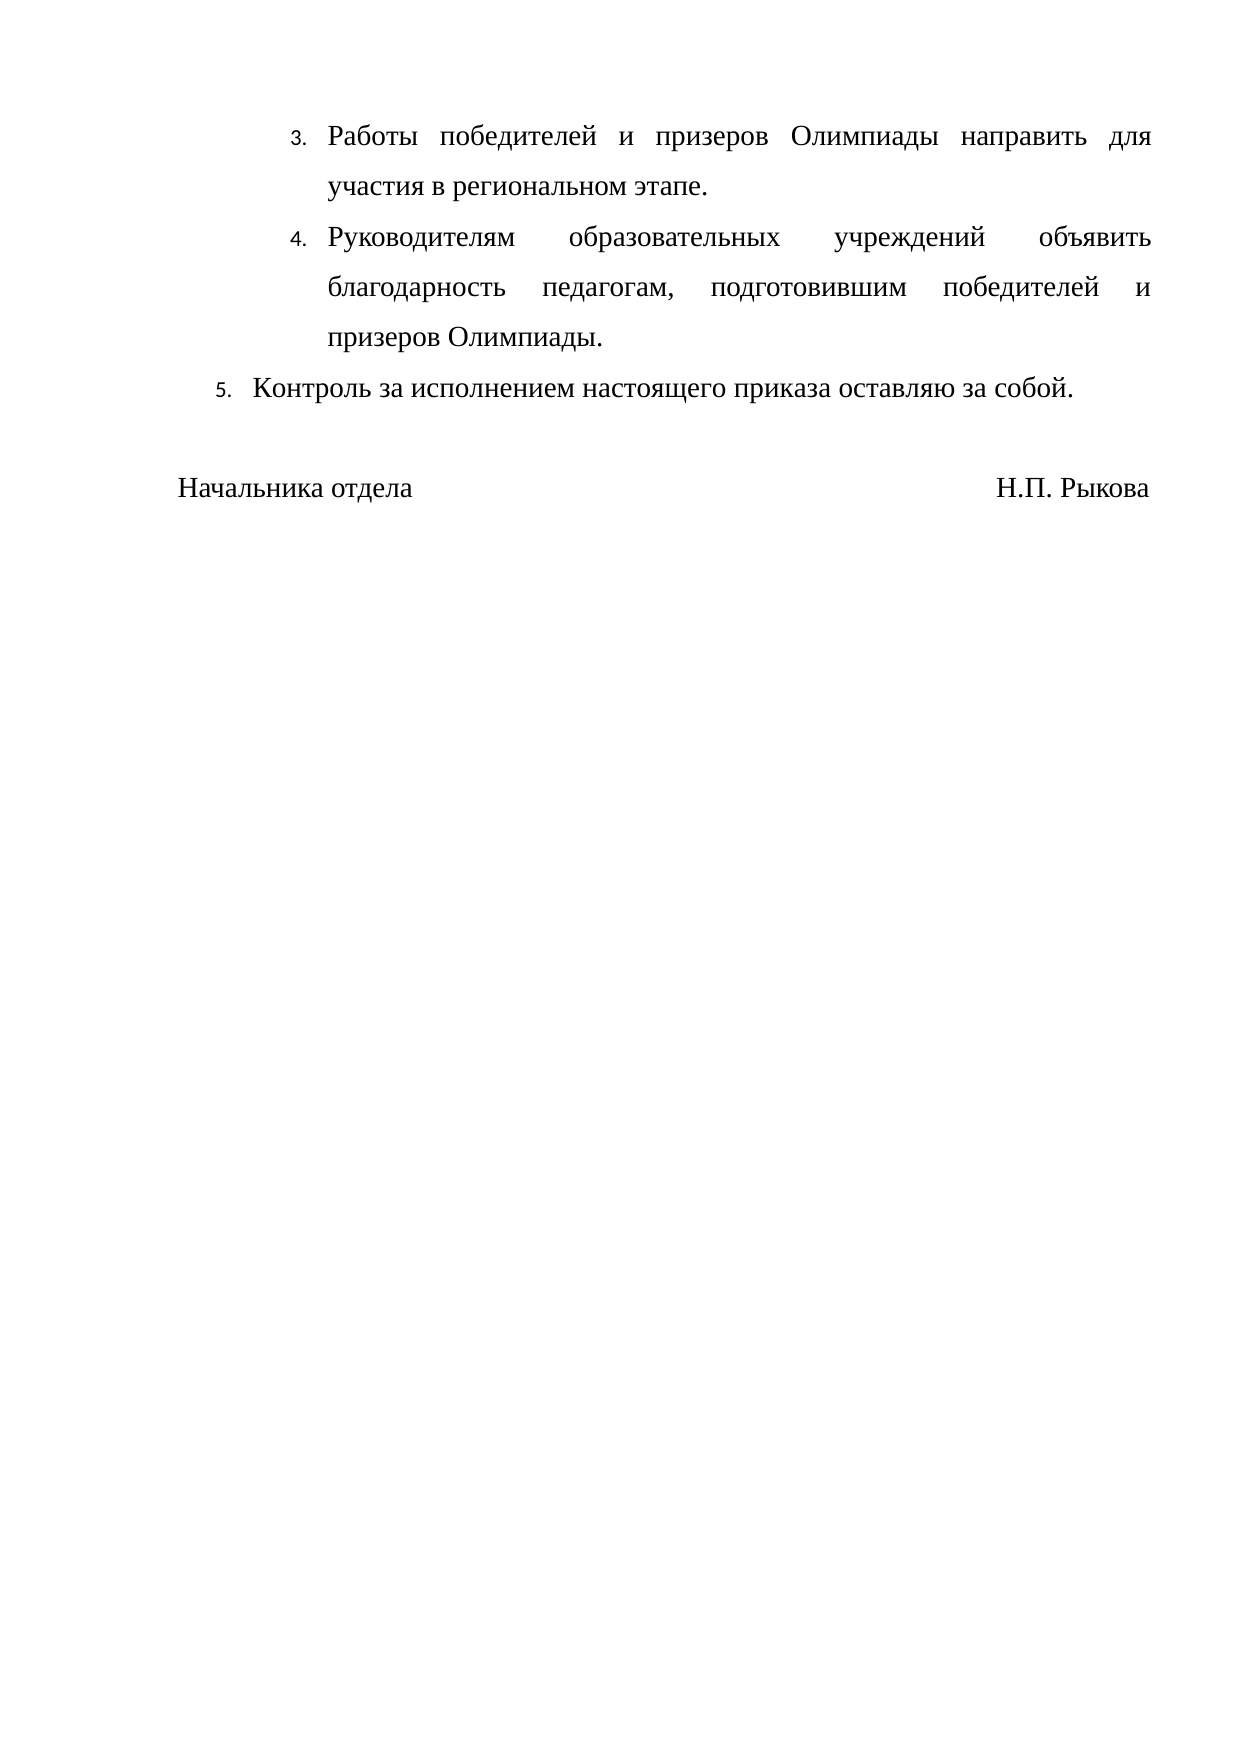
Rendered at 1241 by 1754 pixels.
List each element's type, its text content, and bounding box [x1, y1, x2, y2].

list Руководителям образовательных учреждений объявить благодарность педагогам, подготовившим победителей и призеров Олимпиады. [290, 219, 1152, 353]
list Работы победителей и призеров Олимпиады направить для участия в региональном этапе. [290, 118, 1152, 202]
text Начальника отдела Н.П. Рыкова [177, 470, 1152, 504]
list Контроль за исполнением настоящего приказа оставляю за собой. [215, 370, 1152, 403]
